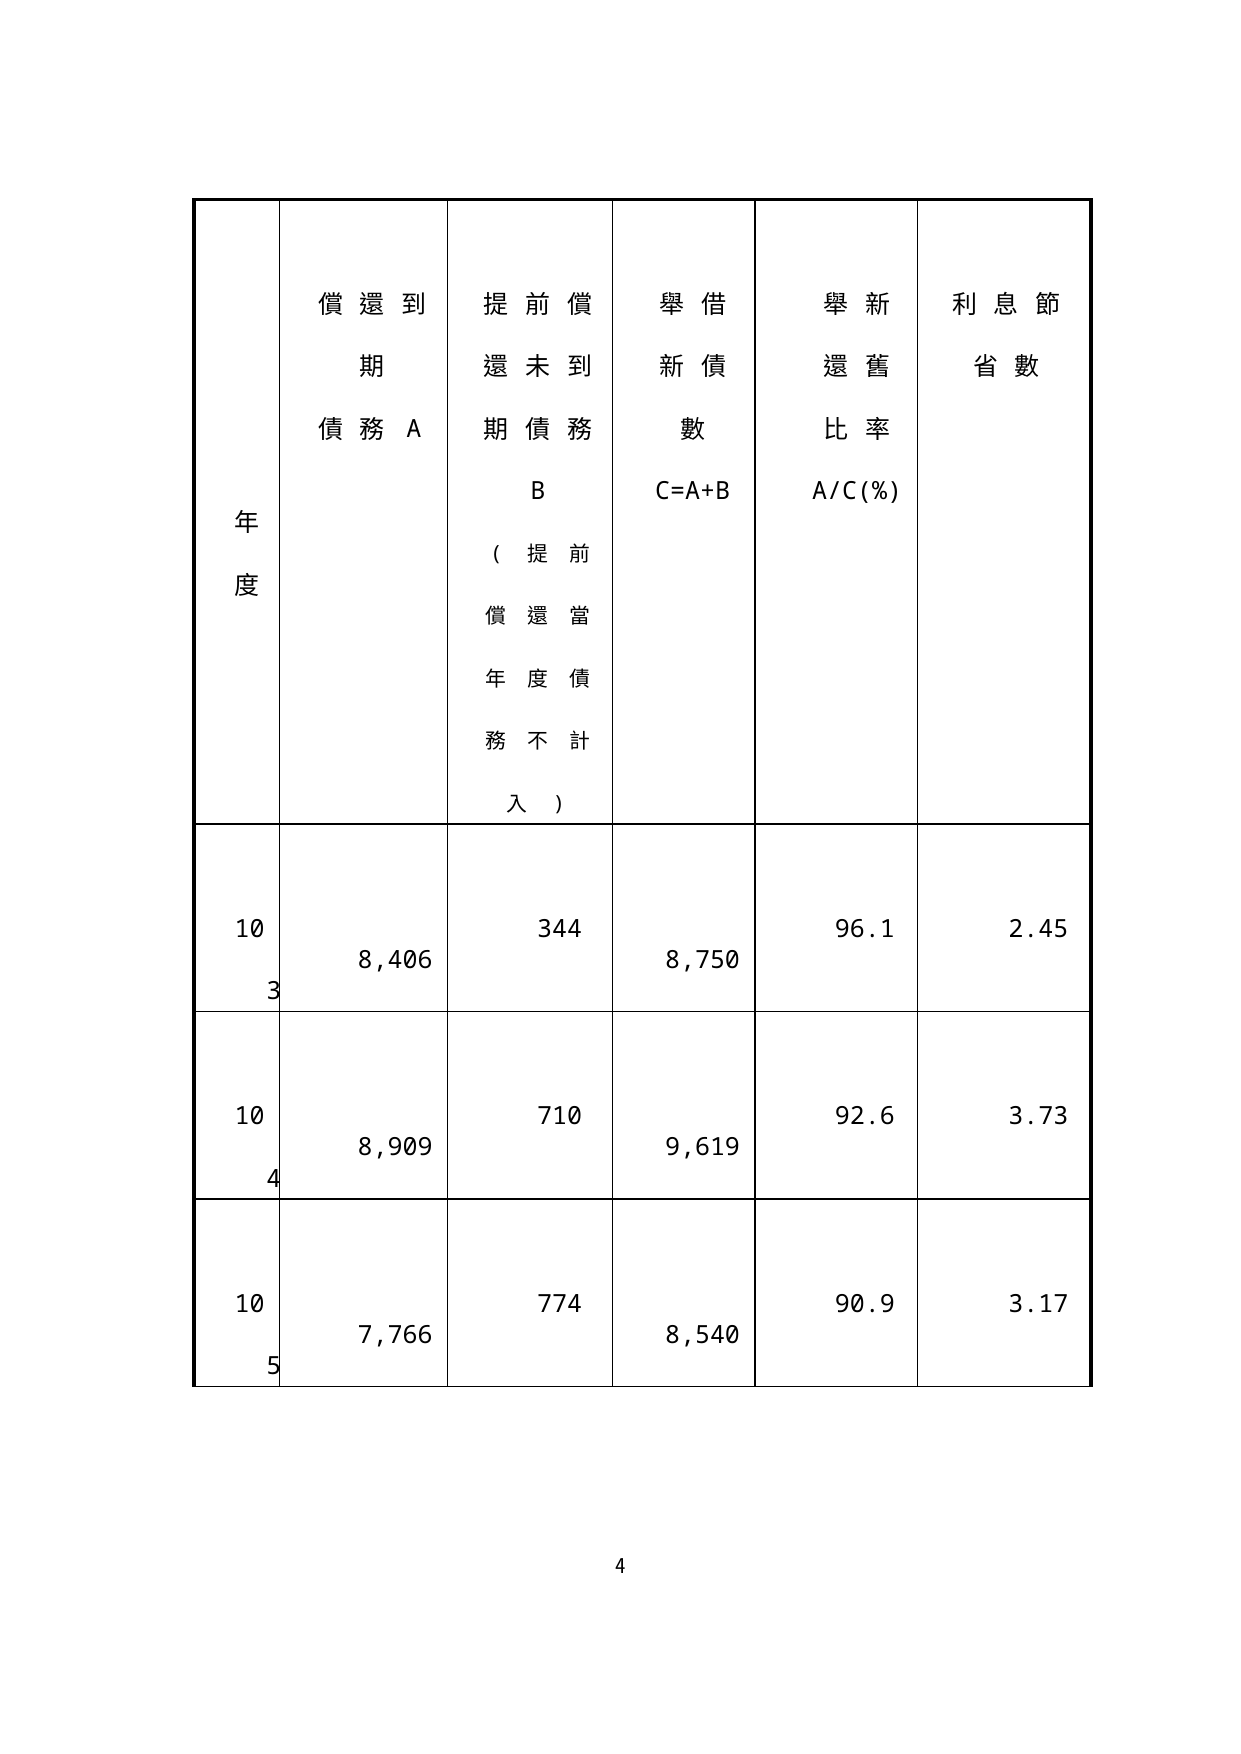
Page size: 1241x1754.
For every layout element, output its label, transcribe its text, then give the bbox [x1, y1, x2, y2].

table_cell 8,750 [613, 825, 754, 1011]
table_cell 7,766 [280, 1200, 447, 1386]
table_cell 96.1 [756, 825, 917, 1011]
table_header 提前償還未到期債務B (提前償還當年度債務不計入) [448, 201, 612, 823]
table_cell 3.73 [918, 1012, 1089, 1198]
table_header 舉借新債數C=A+B [613, 201, 754, 823]
table_cell 103 [196, 825, 279, 1011]
table_cell 774 [448, 1200, 612, 1386]
table_cell 2.45 [918, 825, 1089, 1011]
table_header 舉新還舊 比率A/C(%) [756, 201, 917, 823]
table_cell 344 [448, 825, 612, 1011]
table_cell 9,619 [613, 1012, 754, 1198]
table_cell 3.17 [918, 1200, 1089, 1386]
table_cell 8,909 [280, 1012, 447, 1198]
table_header 利息節省數 [918, 201, 1089, 823]
table_header 年度 [196, 201, 279, 823]
table_cell 92.6 [756, 1012, 917, 1198]
table_cell 105 [196, 1200, 279, 1386]
table_cell 8,406 [280, 825, 447, 1011]
table_cell 90.9 [756, 1200, 917, 1386]
table_cell 8,540 [613, 1200, 754, 1386]
table_cell 104 [196, 1012, 279, 1198]
table_cell 710 [448, 1012, 612, 1198]
table_header 償還到期 債務A [280, 201, 447, 823]
